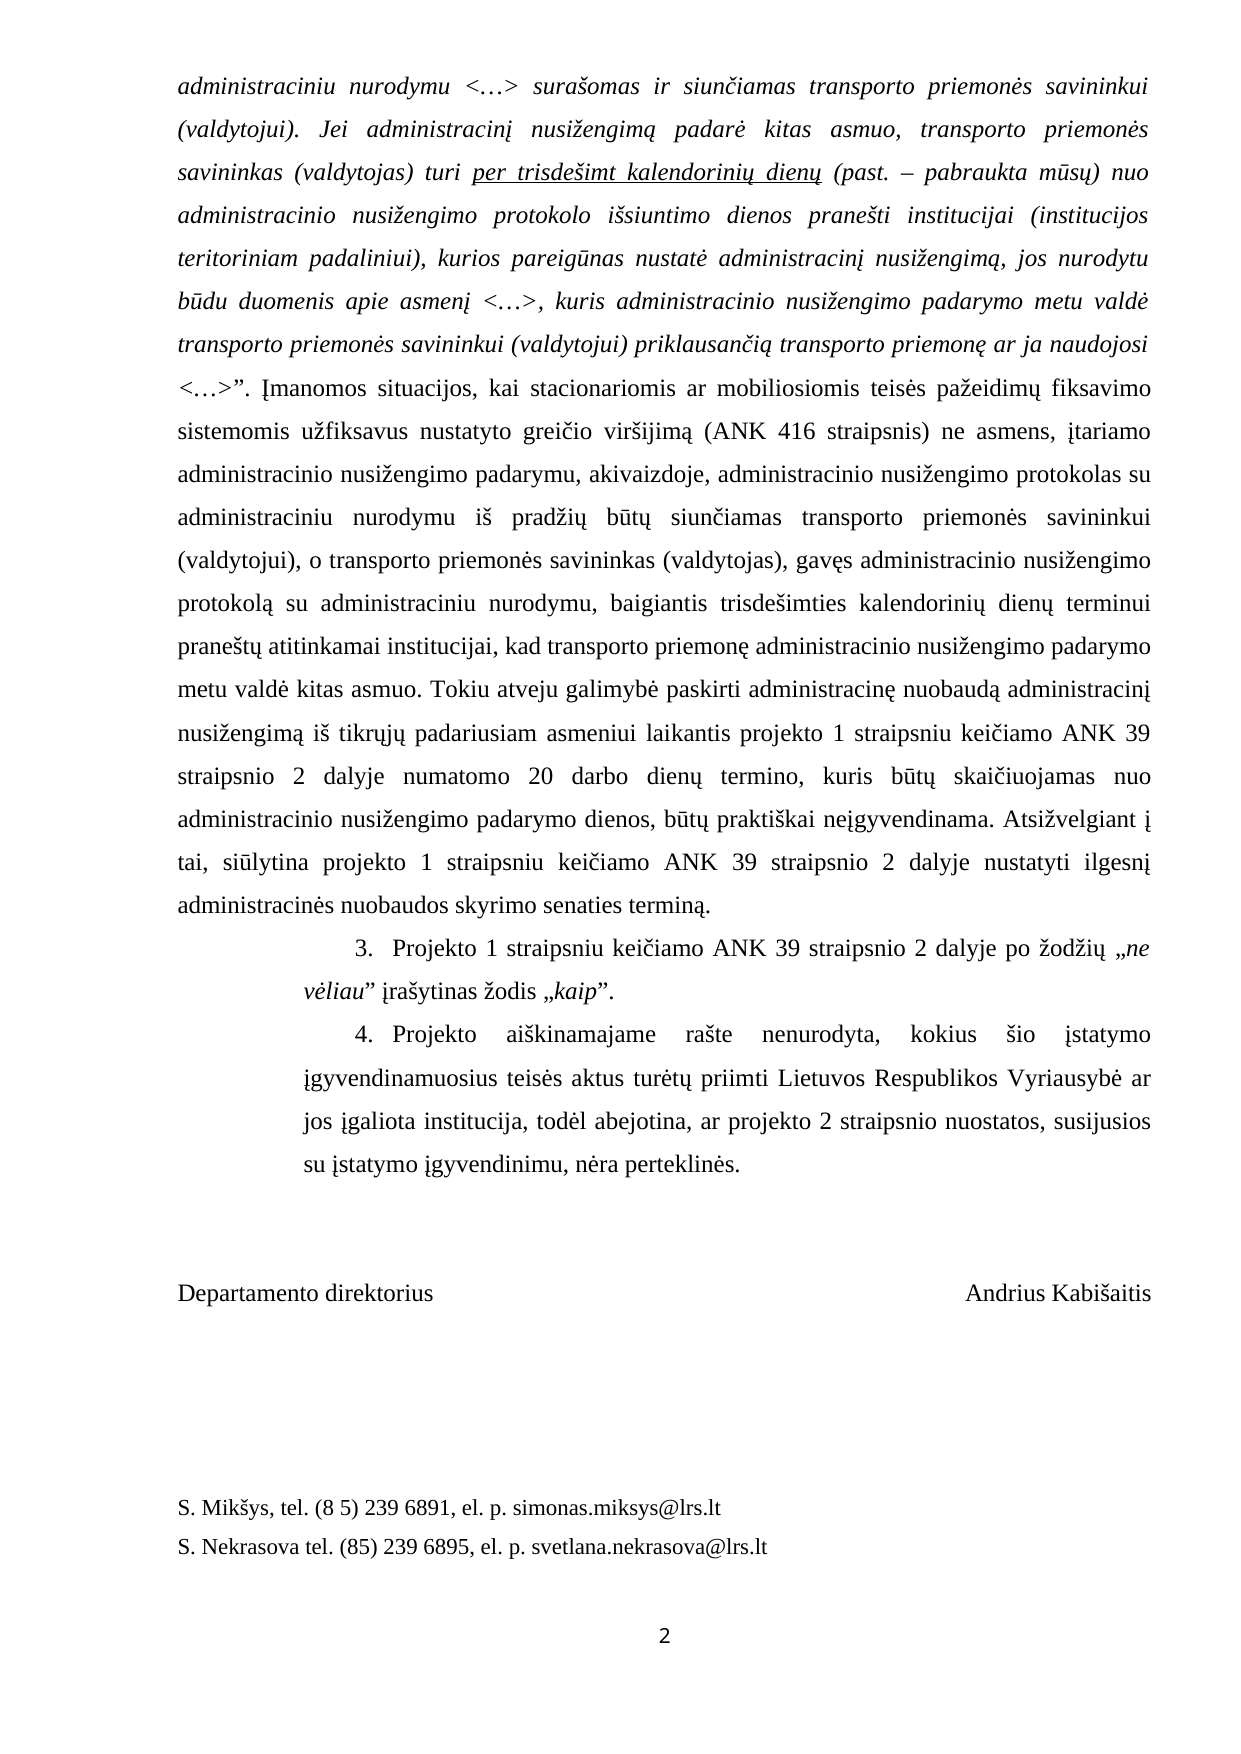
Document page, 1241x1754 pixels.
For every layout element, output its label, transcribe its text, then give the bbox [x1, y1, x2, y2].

list Projekto 1 straipsniu keičiamo ANK 39 straipsnio 2 dalyje po žodžių „ne vėliau” įrašytinas žodis „kaip”. [266, 933, 1152, 1005]
list Projekto aiškinamajame rašte nenurodyta, kokius šio įstatymo įgyvendinamuosius teisės aktus turėtų priimti Lietuvos Respublikos Vyriausybė ar jos įgaliota institucija, todėl abejotina, ar projekto 2 straipsnio nuostatos, susijusios su įstatymo įgyvendinimu, nėra perteklinės. [266, 1019, 1152, 1178]
text administraciniu nurodymu <…> surašomas ir siunčiamas transporto priemonės savininkui (valdytojui). Jei administracinį nusižengimą padarė kitas asmuo, transporto priemonės savininkas (valdytojas) turi per trisdešimt kalendorinių dienų (past. – pabraukta mūsų) nuo administracinio nusižengimo protokolo išsiuntimo dienos pranešti institucijai (institucijos teritoriniam padaliniui), kurios pareigūnas nustatė administracinį nusižengimą, jos nurodytu būdu duomenis apie asmenį <…>, kuris administracinio nusižengimo padarymo metu valdė transporto priemonės savininkui (valdytojui) priklausančią transporto priemonę ar ja naudojosi <…>”. Įmanomos situacijos, kai stacionariomis ar mobiliosiomis teisės pažeidimų fiksavimo sistemomis užfiksavus nustatyto greičio viršijimą (ANK 416 straipsnis) ne asmens, įtariamo administracinio nusižengimo padarymu, akivaizdoje, administracinio nusižengimo protokolas su administraciniu nurodymu iš pradžių būtų siunčiamas transporto priemonės savininkui (valdytojui), o transporto priemonės savininkas (valdytojas), gavęs administracinio nusižengimo protokolą su administraciniu nurodymu, baigiantis trisdešimties kalendorinių dienų terminui praneštų atitinkamai institucijai, kad transporto priemonę administracinio nusižengimo padarymo metu valdė kitas asmuo. Tokiu atveju galimybė paskirti administracinę nuobaudą administracinį nusižengimą iš tikrųjų padariusiam asmeniui laikantis projekto 1 straipsniu keičiamo ANK 39 straipsnio 2 dalyje numatomo 20 darbo dienų termino, kuris būtų skaičiuojamas nuo administracinio nusižengimo padarymo dienos, būtų praktiškai neįgyvendinama. Atsižvelgiant į tai, siūlytina projekto 1 straipsniu keičiamo ANK 39 straipsnio 2 dalyje nustatyti ilgesnį administracinės nuobaudos skyrimo senaties terminą. [177, 71, 1152, 919]
text S. Nekrasova tel. (85) 239 6895, el. p. svetlana.nekrasova@lrs.lt [177, 1533, 1152, 1560]
text S. Mikšys, tel. (8 5) 239 6891, el. p. simonas.miksys@lrs.lt [177, 1494, 1152, 1520]
text Departamento direktorius Andrius Kabišaitis [177, 1278, 1152, 1307]
